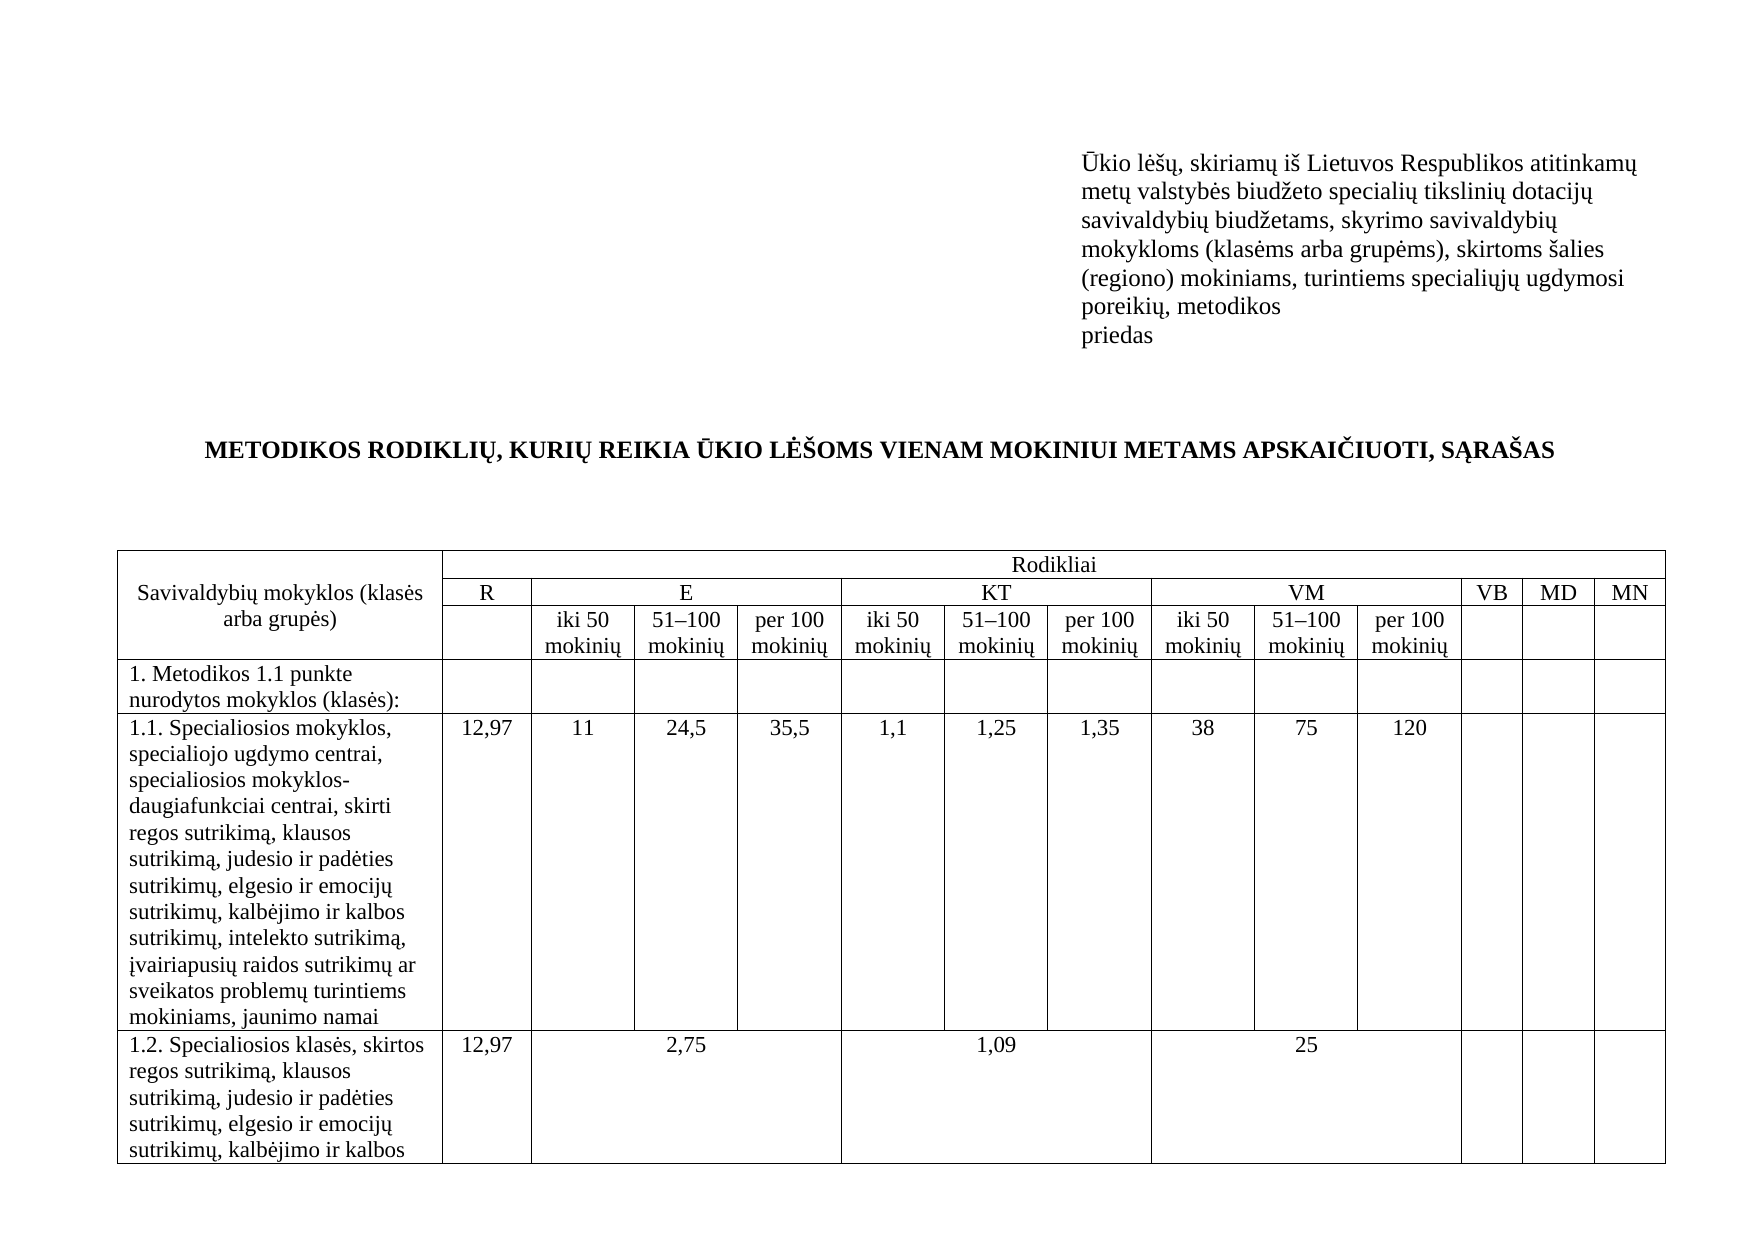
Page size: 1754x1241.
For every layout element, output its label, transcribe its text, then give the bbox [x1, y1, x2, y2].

table_cell MD [1523, 579, 1594, 605]
table_cell 1,35 [1048, 714, 1151, 1030]
table_cell 12,97 [443, 714, 531, 1030]
table_cell [1462, 1031, 1522, 1163]
table_cell 75 [1255, 714, 1357, 1030]
table_cell [842, 660, 944, 712]
table_cell [1462, 714, 1522, 1030]
table_cell [635, 660, 737, 712]
table_cell 1.2. Specialiosios klasės, skirtos regos sutrikimą, klausos sutrikimą, judesio ir padėties sutrikimų, elgesio ir emocijų sutrikimų, kalbėjimo ir kalbos [118, 1031, 442, 1163]
table_cell [443, 606, 531, 659]
table_cell 38 [1152, 714, 1254, 1030]
table_cell [1152, 660, 1254, 712]
table_cell [1358, 660, 1461, 712]
table_cell 51–100 mokinių [945, 606, 1047, 659]
table_cell 35,5 [738, 714, 841, 1030]
table_cell 1,09 [842, 1031, 1151, 1163]
table_cell 51–100 mokinių [1255, 606, 1357, 659]
table_cell per 100 mokinių [1048, 606, 1151, 659]
table_cell E [532, 579, 841, 605]
table_cell [1523, 660, 1594, 712]
table_cell per 100 mokinių [738, 606, 841, 659]
text Ūkio lėšų, skiriamų iš Lietuvos Respublikos atitinkamų metų valstybės biudžeto specialių tikslinių dotacijų savivaldybių biudžetams, skyrimo savivaldybių mokykloms (klasėms arba grupėms), skirtoms šalies (regiono) mokiniams, turintiems specialiųjų ugdymosi poreikių, metodikos priedas [1081, 148, 1653, 349]
table_cell [1523, 606, 1594, 659]
table_cell [1595, 660, 1665, 712]
table_cell 12,97 [443, 1031, 531, 1163]
table_cell [1462, 606, 1522, 659]
table_cell [738, 660, 841, 712]
table_cell 1,25 [945, 714, 1047, 1030]
table_cell 24,5 [635, 714, 737, 1030]
table_cell [443, 660, 531, 712]
table_cell VM [1152, 579, 1461, 605]
table_cell iki 50 mokinių [532, 606, 634, 659]
table_cell [1048, 660, 1151, 712]
table_cell [532, 660, 634, 712]
table_cell [1523, 714, 1594, 1030]
table_cell 2,75 [532, 1031, 841, 1163]
table_cell [1595, 606, 1665, 659]
table_cell [1255, 660, 1357, 712]
table_cell MN [1595, 579, 1665, 605]
table_cell iki 50 mokinių [1152, 606, 1254, 659]
table_cell R [443, 579, 531, 605]
table_cell 25 [1152, 1031, 1461, 1163]
table_cell [1523, 1031, 1594, 1163]
table_cell 1. Metodikos 1.1 punkte nurodytos mokyklos (klasės): [118, 660, 442, 712]
table_cell 120 [1358, 714, 1461, 1030]
table_cell [945, 660, 1047, 712]
table_cell [1595, 1031, 1665, 1163]
table_cell 1,1 [842, 714, 944, 1030]
table_cell [1595, 714, 1665, 1030]
table_cell iki 50 mokinių [842, 606, 944, 659]
table_cell 11 [532, 714, 634, 1030]
table_cell VB [1462, 579, 1522, 605]
table_cell per 100 mokinių [1358, 606, 1461, 659]
table_cell 1.1. Specialiosios mokyklos, specialiojo ugdymo centrai, specialiosios mokyklos-daugiafunkciai centrai, skirti regos sutrikimą, klausos sutrikimą, judesio ir padėties sutrikimų, elgesio ir emocijų sutrikimų, kalbėjimo ir kalbos sutrikimų, intelekto sutrikimą, įvairiapusių raidos sutrikimų ar sveikatos problemų turintiems mokiniams, jaunimo namai [118, 714, 442, 1030]
text METODIKOS RODIKLIŲ, KURIŲ REIKIA ŪKIO LĖŠOMS VIENAM MOKINIUI METAMS APSKAIČIUOTI, SĄRAŠAS [106, 435, 1653, 464]
table_cell 51–100 mokinių [635, 606, 737, 659]
table_cell KT [842, 579, 1151, 605]
table_header Rodikliai [443, 551, 1665, 578]
table_header Savivaldybių mokyklos (klasės arba grupės) [118, 551, 442, 659]
table_cell [1462, 660, 1522, 712]
